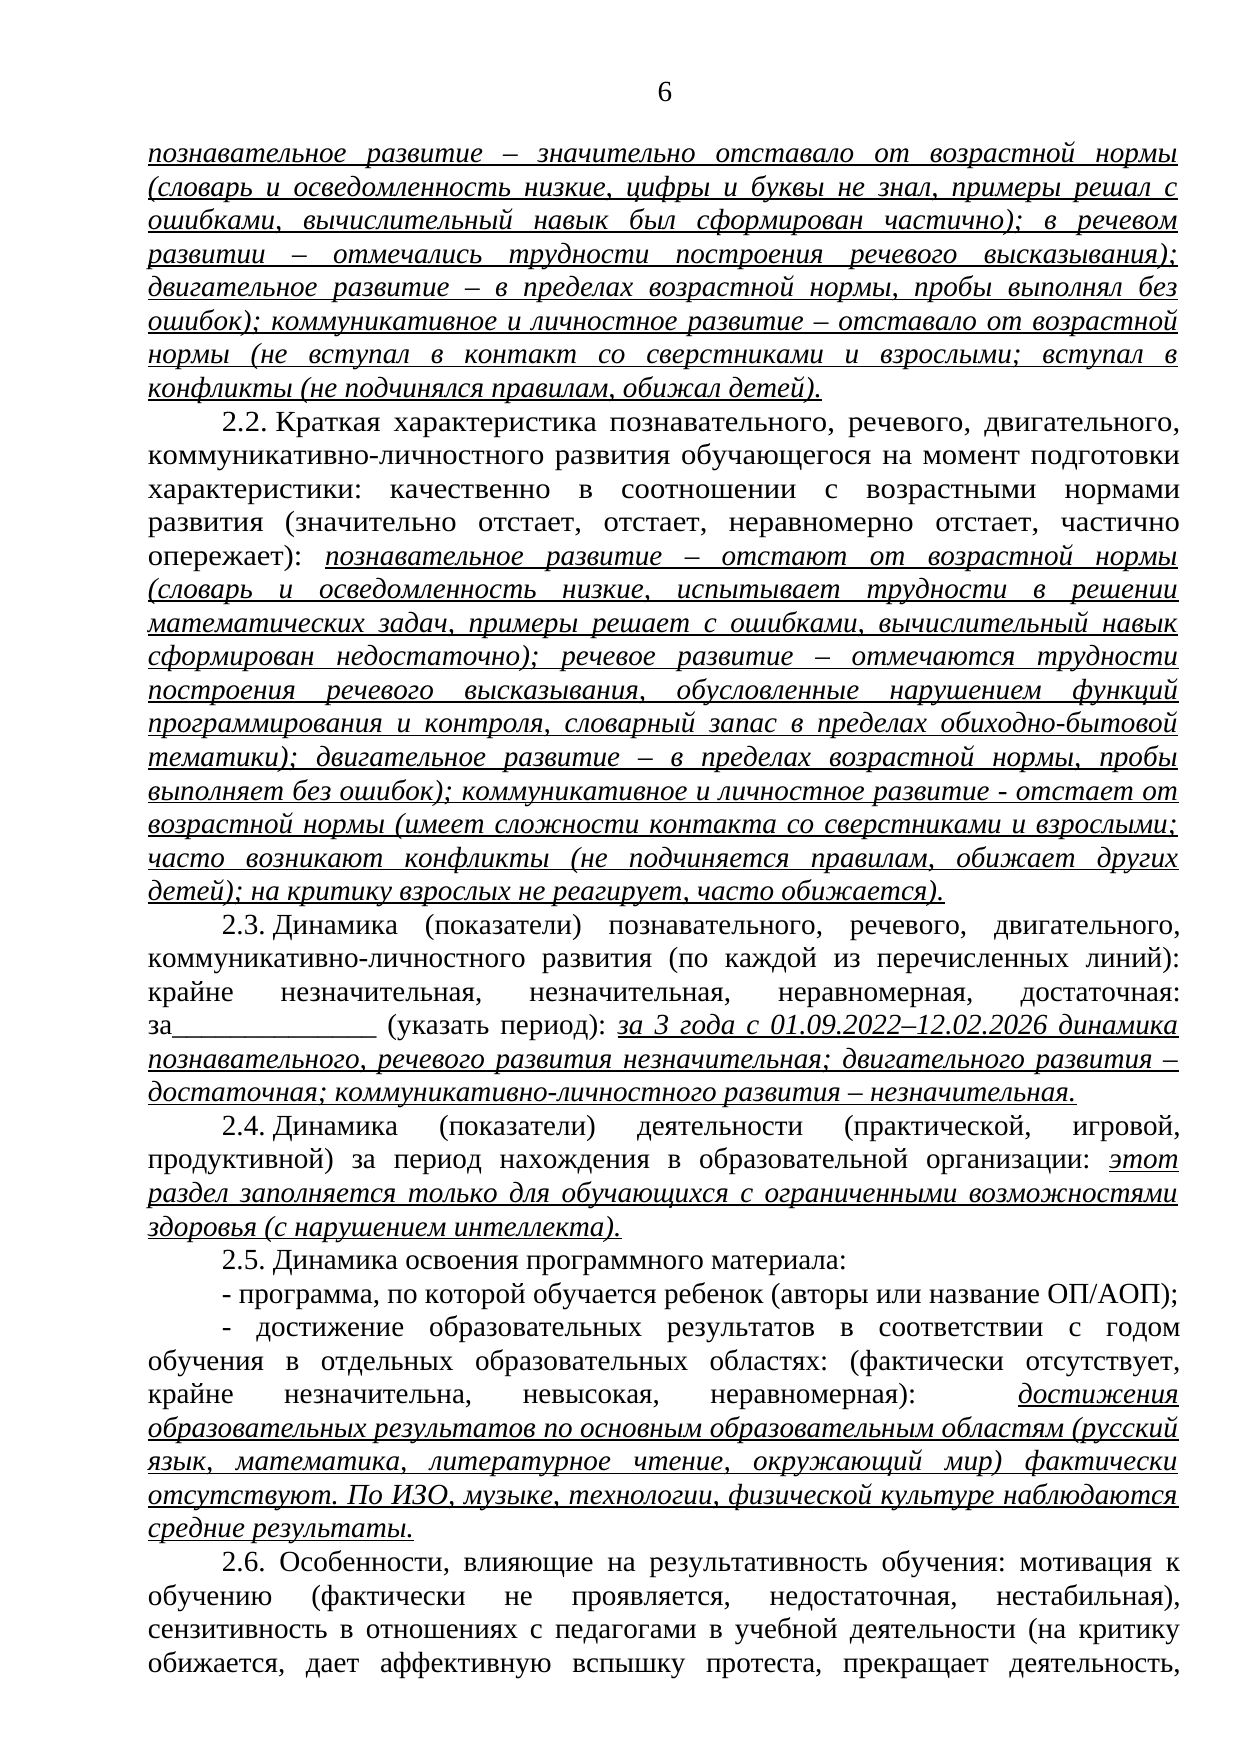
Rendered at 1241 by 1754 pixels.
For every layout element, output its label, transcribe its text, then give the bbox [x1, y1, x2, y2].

text 2.4. Динамика (показатели) деятельности (практической, игровой, продуктивной) за период нахождения в образовательной организации: этот раздел заполняется только для обучающихся с ограниченными возможностями здоровья (с нарушением интеллекта). [148, 1108, 1181, 1242]
text 2.2. Краткая характеристика познавательного, речевого, двигательного, коммуникативно-личностного развития обучающегося на момент подготовки характеристики: качественно в соотношении с возрастными нормами развития (значительно отстает, отстает, неравномерно отстает, частично опережает): познавательное развитие – отстают от возрастной нормы (словарь и осведомленность низкие, испытывает трудности в решении математических задач, примеры решает с ошибками, вычислительный навык сформирован недостаточно); речевое развитие – отмечаются трудности построения речевого высказывания, обусловленные нарушением функций программирования и контроля, словарный запас в пределах обиходно-бытовой тематики); двигательное развитие – в пределах возрастной нормы, пробы выполняет без ошибок); коммуникативное и личностное развитие - отстает от возрастной нормы (имеет сложности контакта со сверстниками и взрослыми; часто возникают конфликты (не подчиняется правилам, обижает других детей); на критику взрослых не реагирует, часто обижается). [148, 404, 1181, 907]
text 2.6. Особенности, влияющие на результативность обучения: мотивация к обучению (фактически не проявляется, недостаточная, нестабильная), сензитивность в отношениях с педагогами в учебной деятельности (на критику обижается, дает аффективную вспышку протеста, прекращает деятельность, [148, 1544, 1181, 1678]
text 2.5. Динамика освоения программного материала: [148, 1242, 1181, 1276]
text - достижение образовательных результатов в соответствии с годом обучения в отдельных образовательных областях: (фактически отсутствует, крайне незначительна, невысокая, неравномерная): достижения образовательных результатов по основным образовательным областям (русский язык, математика, литературное чтение, окружающий мир) фактически отсутствуют. По ИЗО, музыке, технологии, физической культуре наблюдаются средние результаты. [148, 1309, 1181, 1544]
text 2.3. Динамика (показатели) познавательного, речевого, двигательного, коммуникативно-личностного развития (по каждой из перечисленных линий): крайне незначительная, незначительная, неравномерная, достаточная: за______________ (указать период): за 3 года с 01.09.2022–12.02.2026 динамика познавательного, речевого развития незначительная; двигательного развития – достаточная; коммуникативно-личностного развития – незначительная. [148, 907, 1181, 1108]
text - программа, по которой обучается ребенок (авторы или название ОП/АОП); [148, 1276, 1181, 1309]
text познавательное развитие – значительно отставало от возрастной нормы (словарь и осведомленность низкие, цифры и буквы не знал, примеры решал с ошибками, вычислительный навык был сформирован частично); в речевом развитии – отмечались трудности построения речевого высказывания); двигательное развитие – в пределах возрастной нормы, пробы выполнял без ошибок); коммуникативное и личностное развитие – отставало от возрастной нормы (не вступал в контакт со сверстниками и взрослыми; вступал в конфликты (не подчинялся правилам, обижал детей). [148, 135, 1181, 404]
